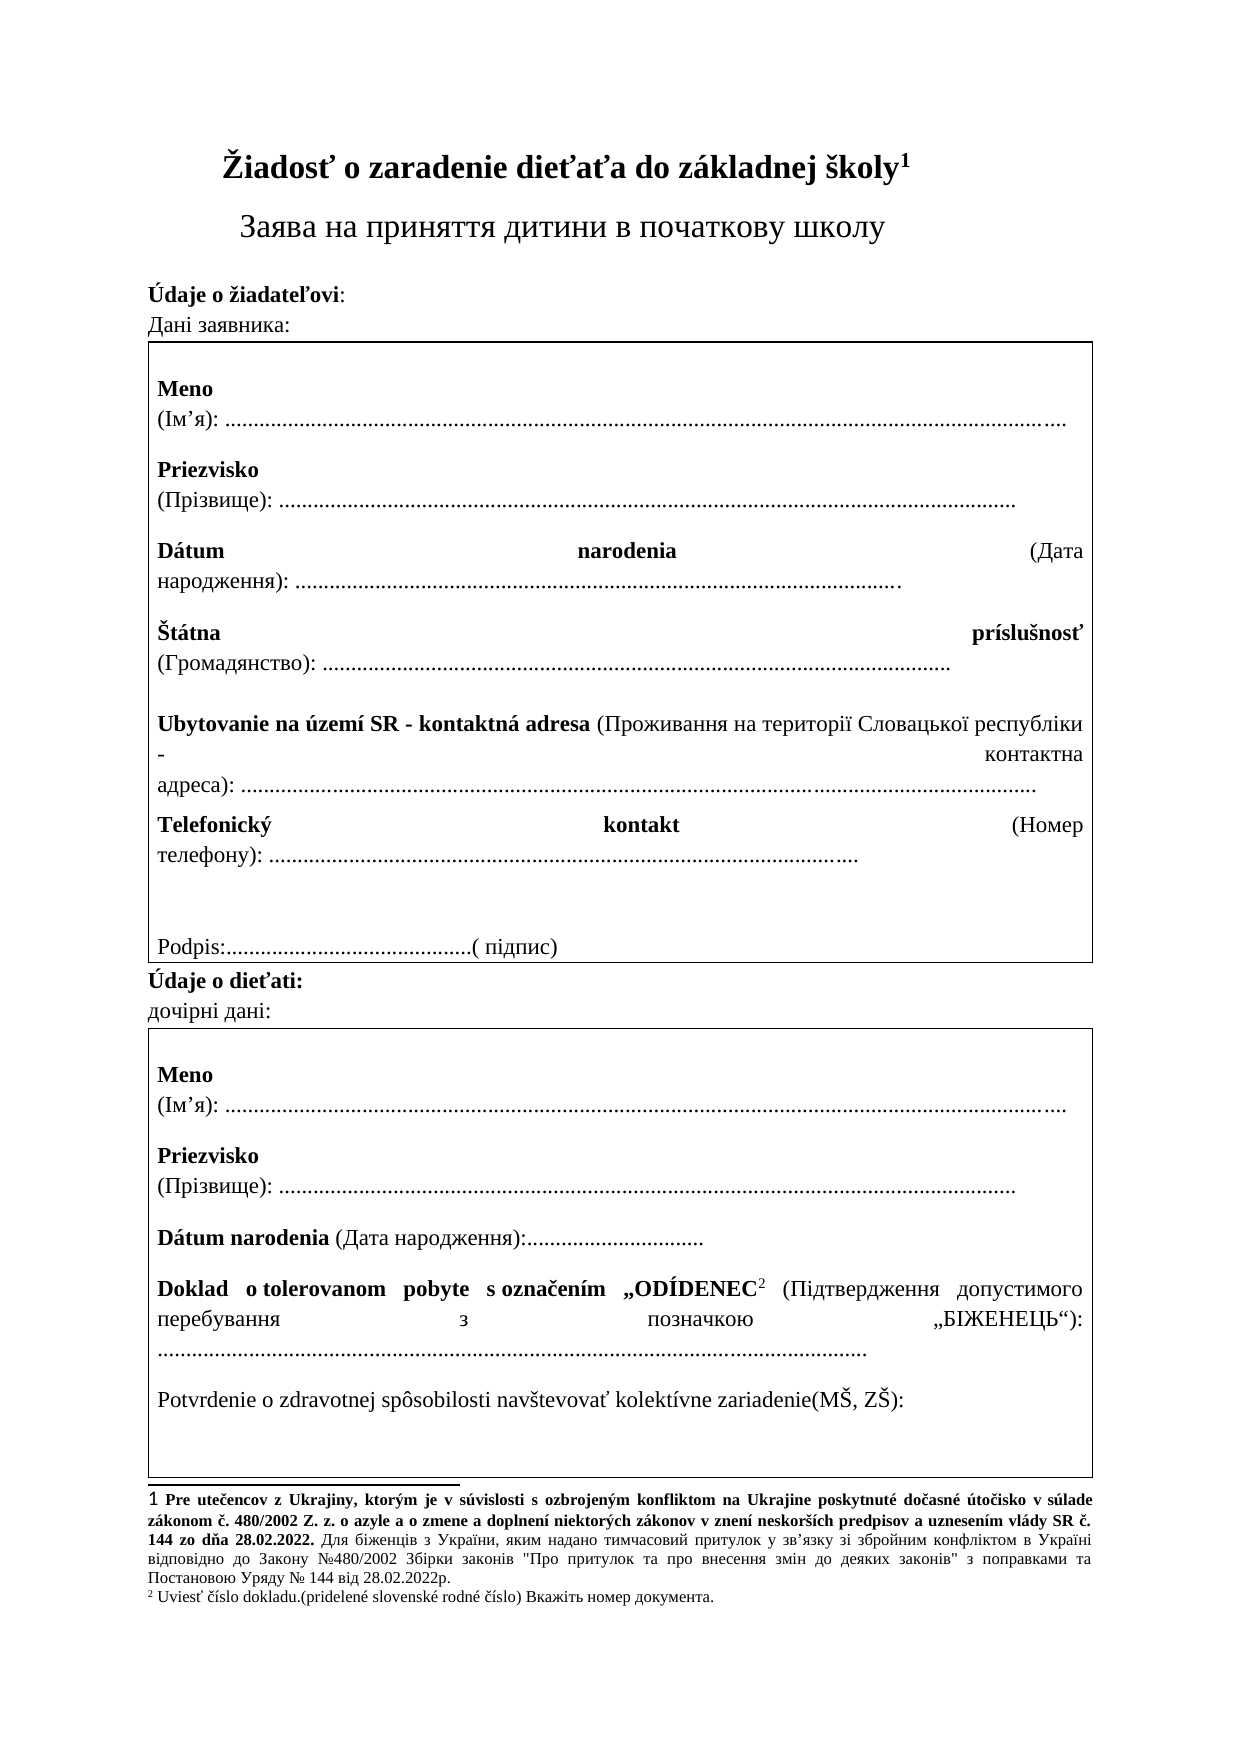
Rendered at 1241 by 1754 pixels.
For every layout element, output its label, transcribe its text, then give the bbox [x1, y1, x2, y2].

text Doklad o tolerovanom pobyte s označením „ODÍDENEC2 (Підтвердження допустимого перебування з позначкою „БІЖЕНЕЦЬ“): ............................................................................................................................ [149, 1272, 1092, 1361]
text Priezvisko (Прізвище): ................................................................................................................................. [149, 1139, 1092, 1199]
text Pre utečencov z Ukrajiny, ktorým je v súvislosti s ozbrojeným konfliktom na Ukrajine poskytnuté dočasné útočisko v súlade zákonom č. 480/2002 Z. z. o azyle a o zmene a doplnení niektorých zákonov v znení neskorších predpisov a uznesením vlády SR č. 144 zo dňa 28.02.2022. Для біженців з України, яким надано тимчасовий притулок у зв’язку зі збройним конфліктом в Україні відповідно до Закону №480/2002 Збірки законів "Про притулок та про внесення змін до деяких законів" з поправками та Постановою Уряду № 144 від 28.02.2022р. [148, 1485, 1093, 1587]
text Dátum narodenia (Дата народження): .......................................................................................................... [149, 534, 1092, 594]
text Заява на приняття дитини в початкову школу [148, 207, 1093, 245]
text Telefonický kontakt (Номер телефону): ....................................................................................................... [149, 808, 1092, 868]
text Priezvisko (Прізвище): ................................................................................................................................. [149, 453, 1092, 513]
text Dátum narodenia (Дата народження):............................... [149, 1221, 1092, 1250]
text 2 Uviesť číslo dokladu.(pridelené slovenské rodné číslo) Вкажіть номер документа. [148, 1587, 1093, 1606]
text Potvrdenie o zdravotnej spôsobilosti navštevovať kolektívne zariadenie(MŠ, ZŠ): [149, 1383, 1092, 1477]
text Údaje o žiadateľovi: [148, 281, 1093, 307]
text Дані заявника: [148, 311, 1093, 338]
text Meno (Ім’я): ................................................................................................................................................... [149, 372, 1092, 431]
text Podpis:...........................................( підпис) [149, 929, 1092, 962]
text Ubytovanie na území SR - kontaktná adresa (Проживання на території Словацької республіки - контактна адреса): ........................................................................................................................................... [149, 707, 1092, 797]
text Meno (Ім’я): ................................................................................................................................................... [149, 1058, 1092, 1118]
text дочірні дані: [148, 998, 1093, 1024]
text Štátna príslušnosť (Громадянство): .............................................................................................................. [149, 615, 1092, 675]
text Žiadosť o zaradenie dieťaťa do základnej školy [148, 148, 984, 186]
text Údaje o dieťati: [148, 967, 1093, 994]
